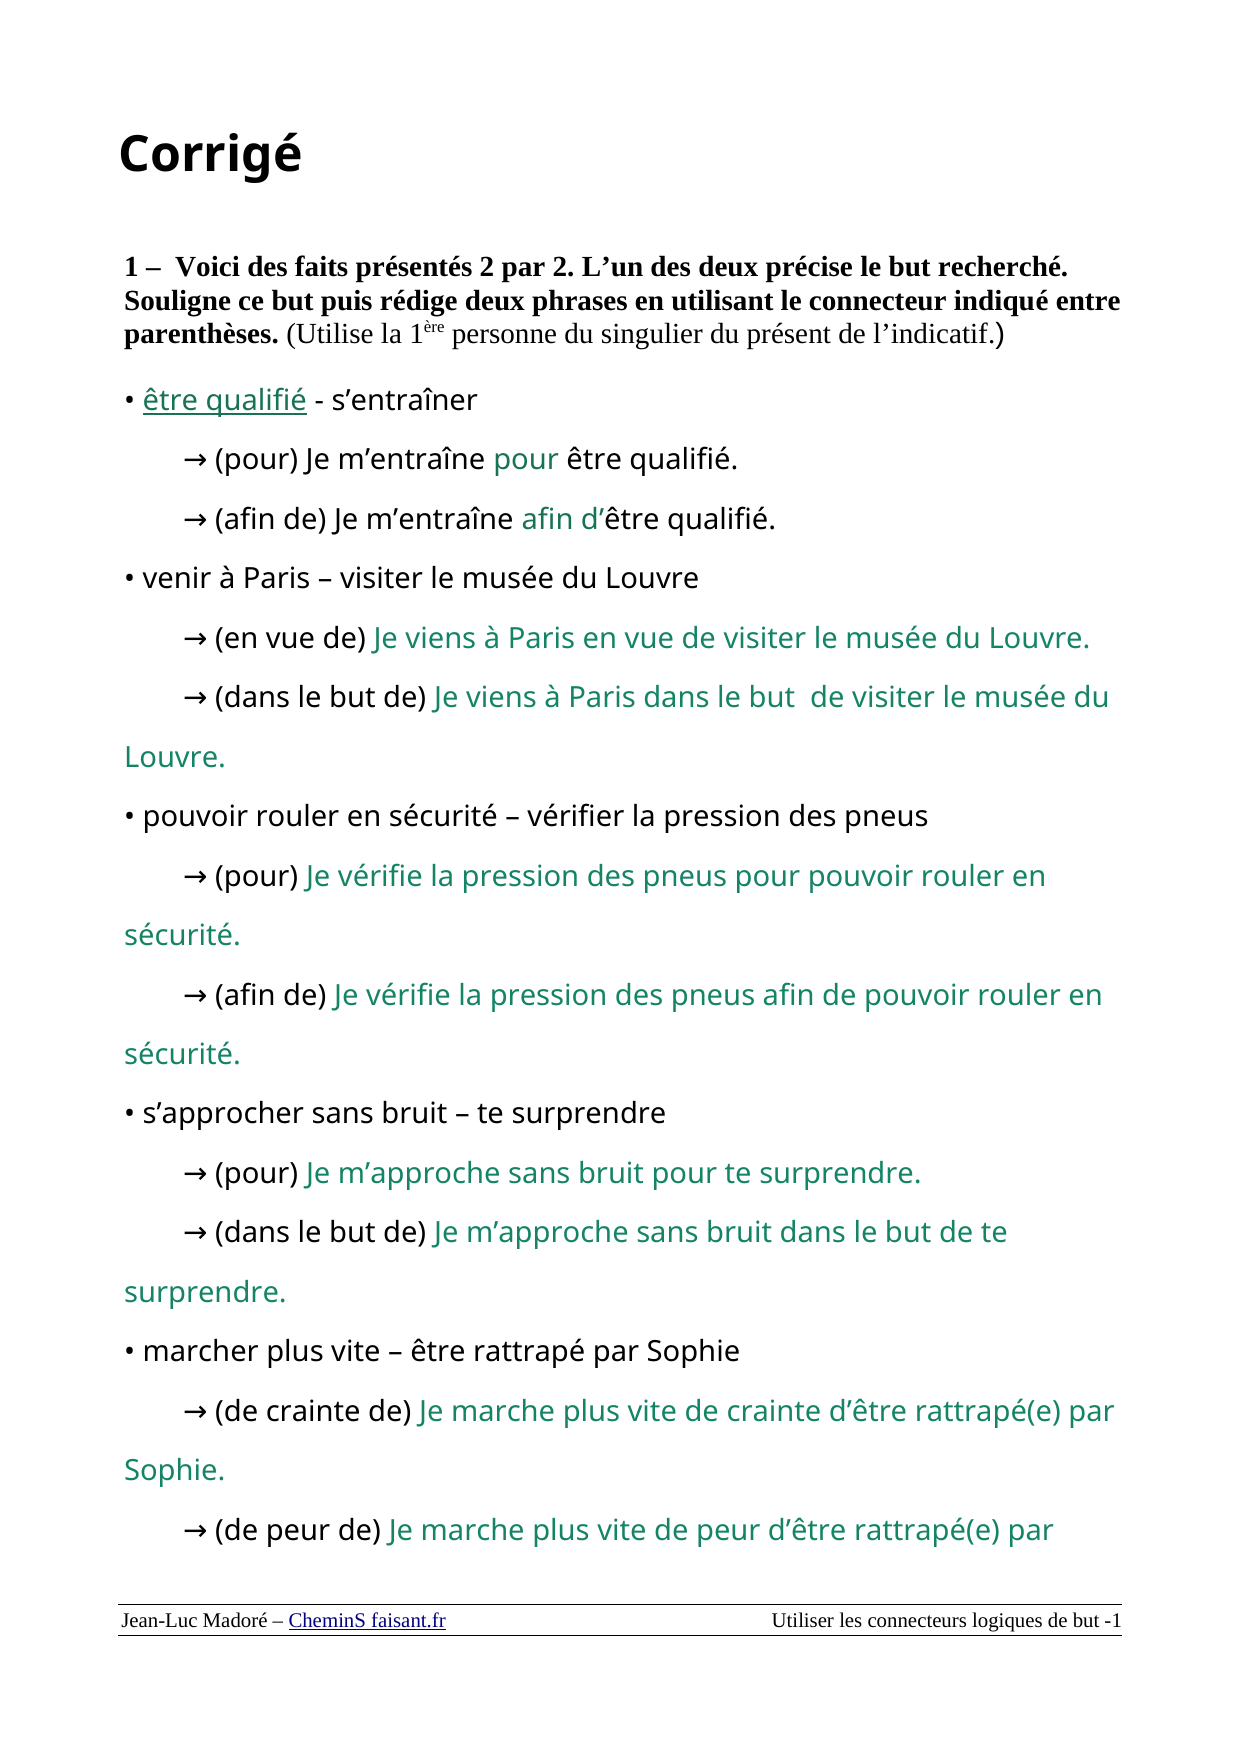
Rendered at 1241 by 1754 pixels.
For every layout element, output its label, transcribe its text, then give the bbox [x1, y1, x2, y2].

text Corrigé [118, 118, 1122, 186]
table_header 1 – Voici des faits présentés 2 par 2. L’un des deux précise le but recherché. Souligne ce but puis rédige deux phrases en utilisant le connecteur indiqué entre parenthèses. (Utilise la 1ère personne du singulier du présent de l’indicatif.) • être qualifié - s’entraîner → (pour) Je m’entraîne pour être qualifié. → (afin de) Je m’entraîne afin d’être qualifié. • venir à Paris – visiter le musée du Louvre → (en vue de) Je viens à Paris en vue de visiter le musée du Louvre. → (dans le but de) Je viens à Paris dans le but de visiter le musée du Louvre. • pouvoir rouler en sécurité – vérifier la pression des pneus → (pour) Je vérifie la pression des pneus pour pouvoir rouler en sécurité. → (afin de) Je vérifie la pression des pneus afin de pouvoir rouler en sécurité. • s’approcher sans bruit – te surprendre → (pour) Je m’approche sans bruit pour te surprendre. → (dans le but de) Je m’approche sans bruit dans le but de te surprendre. • marcher plus vite – être rattrapé par Sophie → (de crainte de) Je marche plus vite de crainte d’être rattrapé(e) par Sophie. → (de peur de) Je marche plus vite de peur d’être rattrapé(e) par [118, 244, 1127, 1554]
